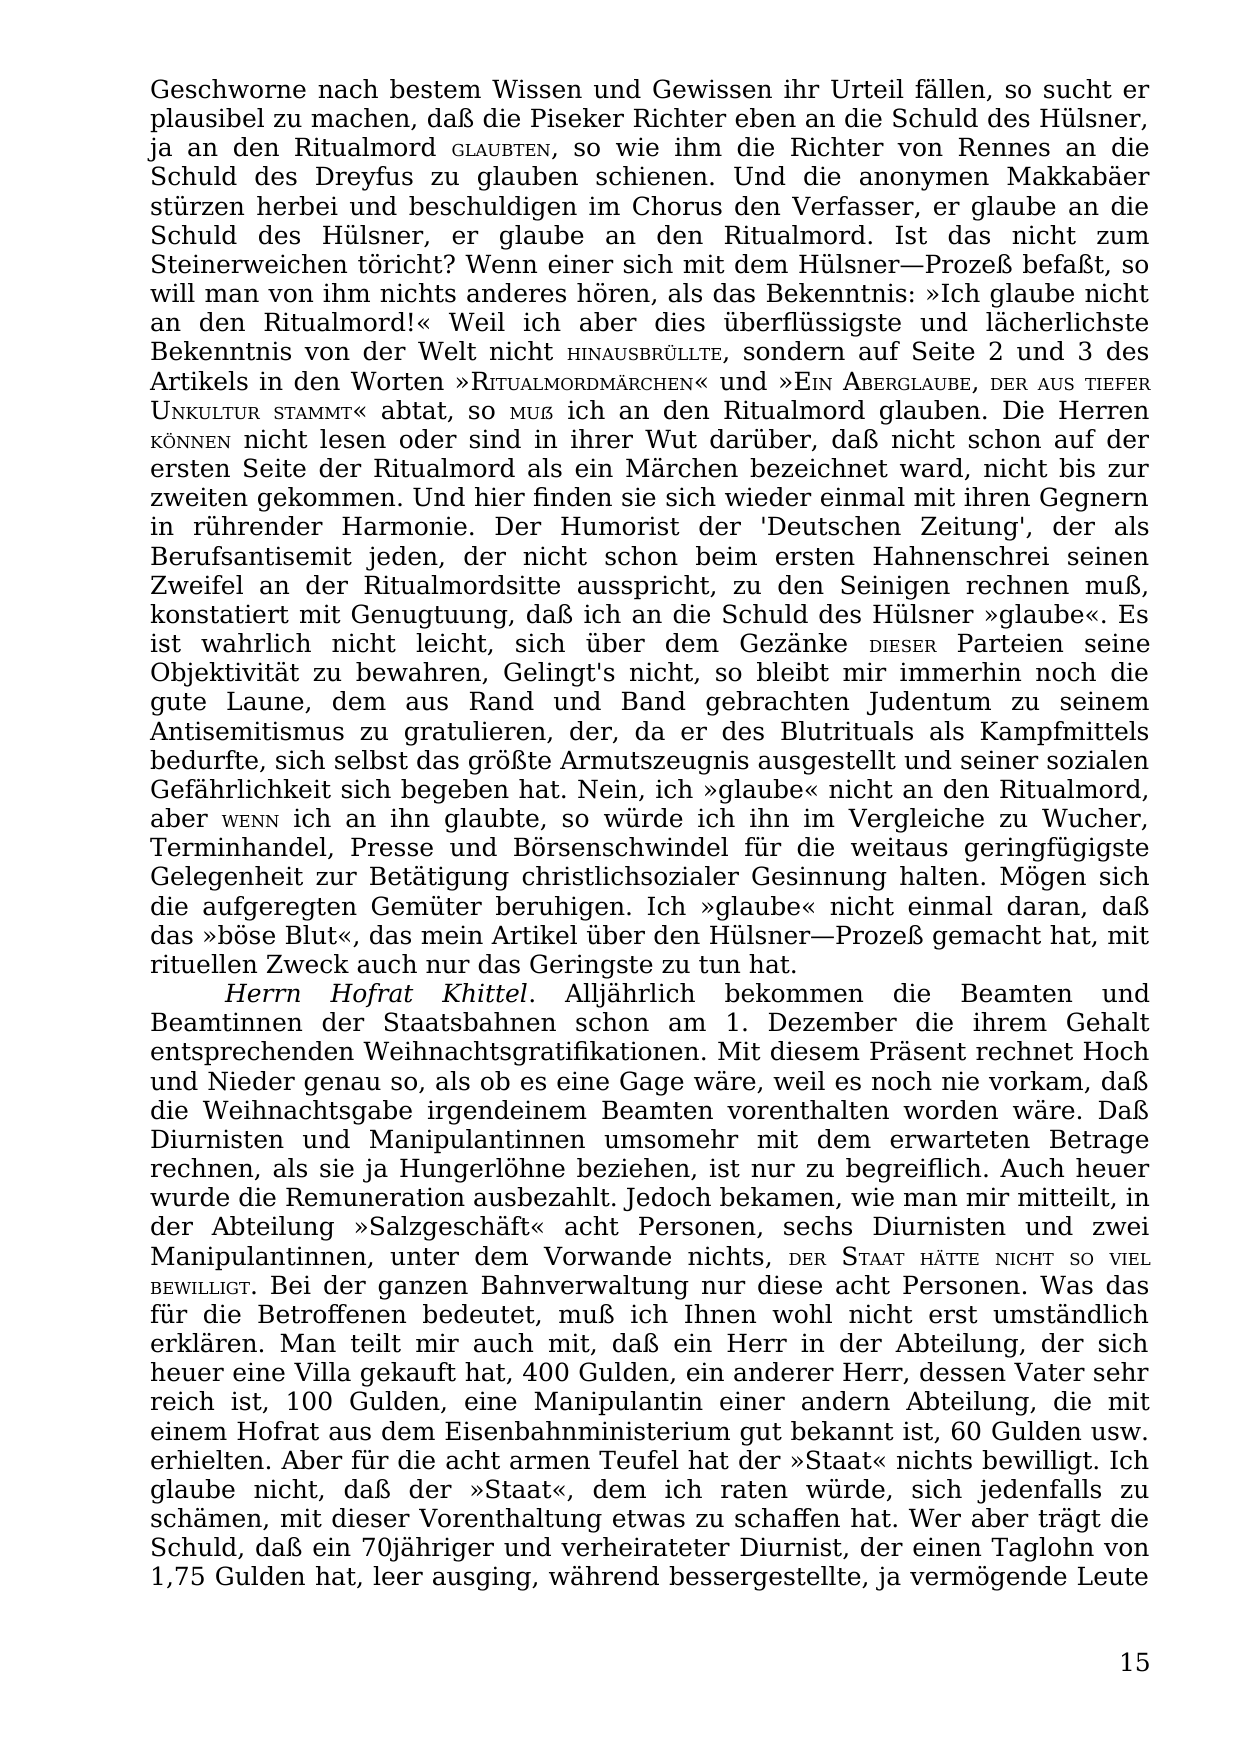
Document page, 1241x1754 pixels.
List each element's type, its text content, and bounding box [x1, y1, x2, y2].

text Geschworne nach bestem Wissen und Gewissen ihr Urteil fällen, so sucht er plausibel zu machen, daß die Piseker Richter eben an die Schuld des Hülsner, ja an den Ritualmord glaubten, so wie ihm die Richter von Rennes an die Schuld des Dreyfus zu glauben schienen. Und die anonymen Makkabäer stürzen herbei und beschuldigen im Chorus den Verfasser, er glaube an die Schuld des Hülsner, er glaube an den Ritualmord. Ist das nicht zum Steinerweichen töricht? Wenn einer sich mit dem Hülsner—Prozeß befaßt, so will man von ihm nichts anderes hören, als das Bekenntnis: »Ich glaube nicht an den Ritualmord!« Weil ich aber dies überflüssigste und lächerlichste Bekenntnis von der Welt nicht hinausbrüllte, sondern auf Seite 2 und 3 des Artikels in den Worten »Ritualmordmärchen« und »Ein Aberglaube, der aus tiefer Unkultur stammt« abtat, so muß ich an den Ritualmord glauben. Die Herren können nicht lesen oder sind in ihrer Wut darüber, daß nicht schon auf der ersten Seite der Ritualmord als ein Märchen bezeichnet ward, nicht bis zur zweiten gekommen. Und hier finden sie sich wieder einmal mit ihren Gegnern in rührender Harmonie. Der Humorist der 'Deutschen Zeitung', der als Berufsantisemit jeden, der nicht schon beim ersten Hahnenschrei seinen Zweifel an der Ritualmordsitte ausspricht, zu den Seinigen rechnen muß, konstatiert mit Genugtuung, daß ich an die Schuld des Hülsner »glaube«. Es ist wahrlich nicht leicht, sich über dem Gezänke dieser Parteien seine Objektivität zu bewahren, Gelingt's nicht, so bleibt mir immerhin noch die gute Laune, dem aus Rand und Band gebrachten Judentum zu seinem Antisemitismus zu gratulieren, der, da er des Blutrituals als Kampfmittels bedurfte, sich selbst das größte Armutszeugnis ausgestellt und seiner sozialen Gefährlichkeit sich begeben hat. Nein, ich »glaube« nicht an den Ritualmord, aber wenn ich an ihn glaubte, so würde ich ihn im Vergleiche zu Wucher, Terminhandel, Presse und Börsenschwindel für die weitaus geringfügigste Gelegenheit zur Betätigung christlichsozialer Gesinnung halten. Mögen sich die aufgeregten Gemüter beruhigen. Ich »glaube« nicht einmal daran, daß das »böse Blut«, das mein Artikel über den Hülsner—Prozeß gemacht hat, mit rituellen Zweck auch nur das Geringste zu tun hat. [150, 75, 1151, 979]
text Herrn Hofrat Khittel. Alljährlich bekommen die Beamten und Beamtinnen der Staatsbahnen schon am 1. Dezember die ihrem Gehalt entsprechenden Weihnachtsgratifikationen. Mit diesem Präsent rechnet Hoch und Nieder genau so, als ob es eine Gage wäre, weil es noch nie vorkam, daß die Weihnachtsgabe irgendeinem Beamten vorenthalten worden wäre. Daß Diurnisten und Manipulantinnen umsomehr mit dem erwarteten Betrage rechnen, als sie ja Hungerlöhne beziehen, ist nur zu begreiflich. Auch heuer wurde die Remuneration ausbezahlt. Jedoch bekamen, wie man mir mitteilt, in der Abteilung »Salzgeschäft« acht Personen, sechs Diurnisten und zwei Manipulantinnen, unter dem Vorwande nichts, der Staat hätte nicht so viel bewilligt. Bei der ganzen Bahnverwaltung nur diese acht Personen. Was das für die Betroffenen bedeutet, muß ich Ihnen wohl nicht erst umständlich erklären. Man teilt mir auch mit, daß ein Herr in der Abteilung, der sich heuer eine Villa gekauft hat, 400 Gulden, ein anderer Herr, dessen Vater sehr reich ist, 100 Gulden, eine Manipulantin einer andern Abteilung, die mit einem Hofrat aus dem Eisenbahnministerium gut bekannt ist, 60 Gulden usw. erhielten. Aber für die acht armen Teufel hat der »Staat« nichts bewilligt. Ich glaube nicht, daß der »Staat«, dem ich raten würde, sich jedenfalls zu schämen, mit dieser Vorenthaltung etwas zu schaffen hat. Wer aber trägt die Schuld, daß ein 70jähriger und verheirateter Diurnist, der einen Taglohn von 1,75 Gulden hat, leer ausging, während bessergestellte, ja vermögende Leute [150, 979, 1151, 1592]
